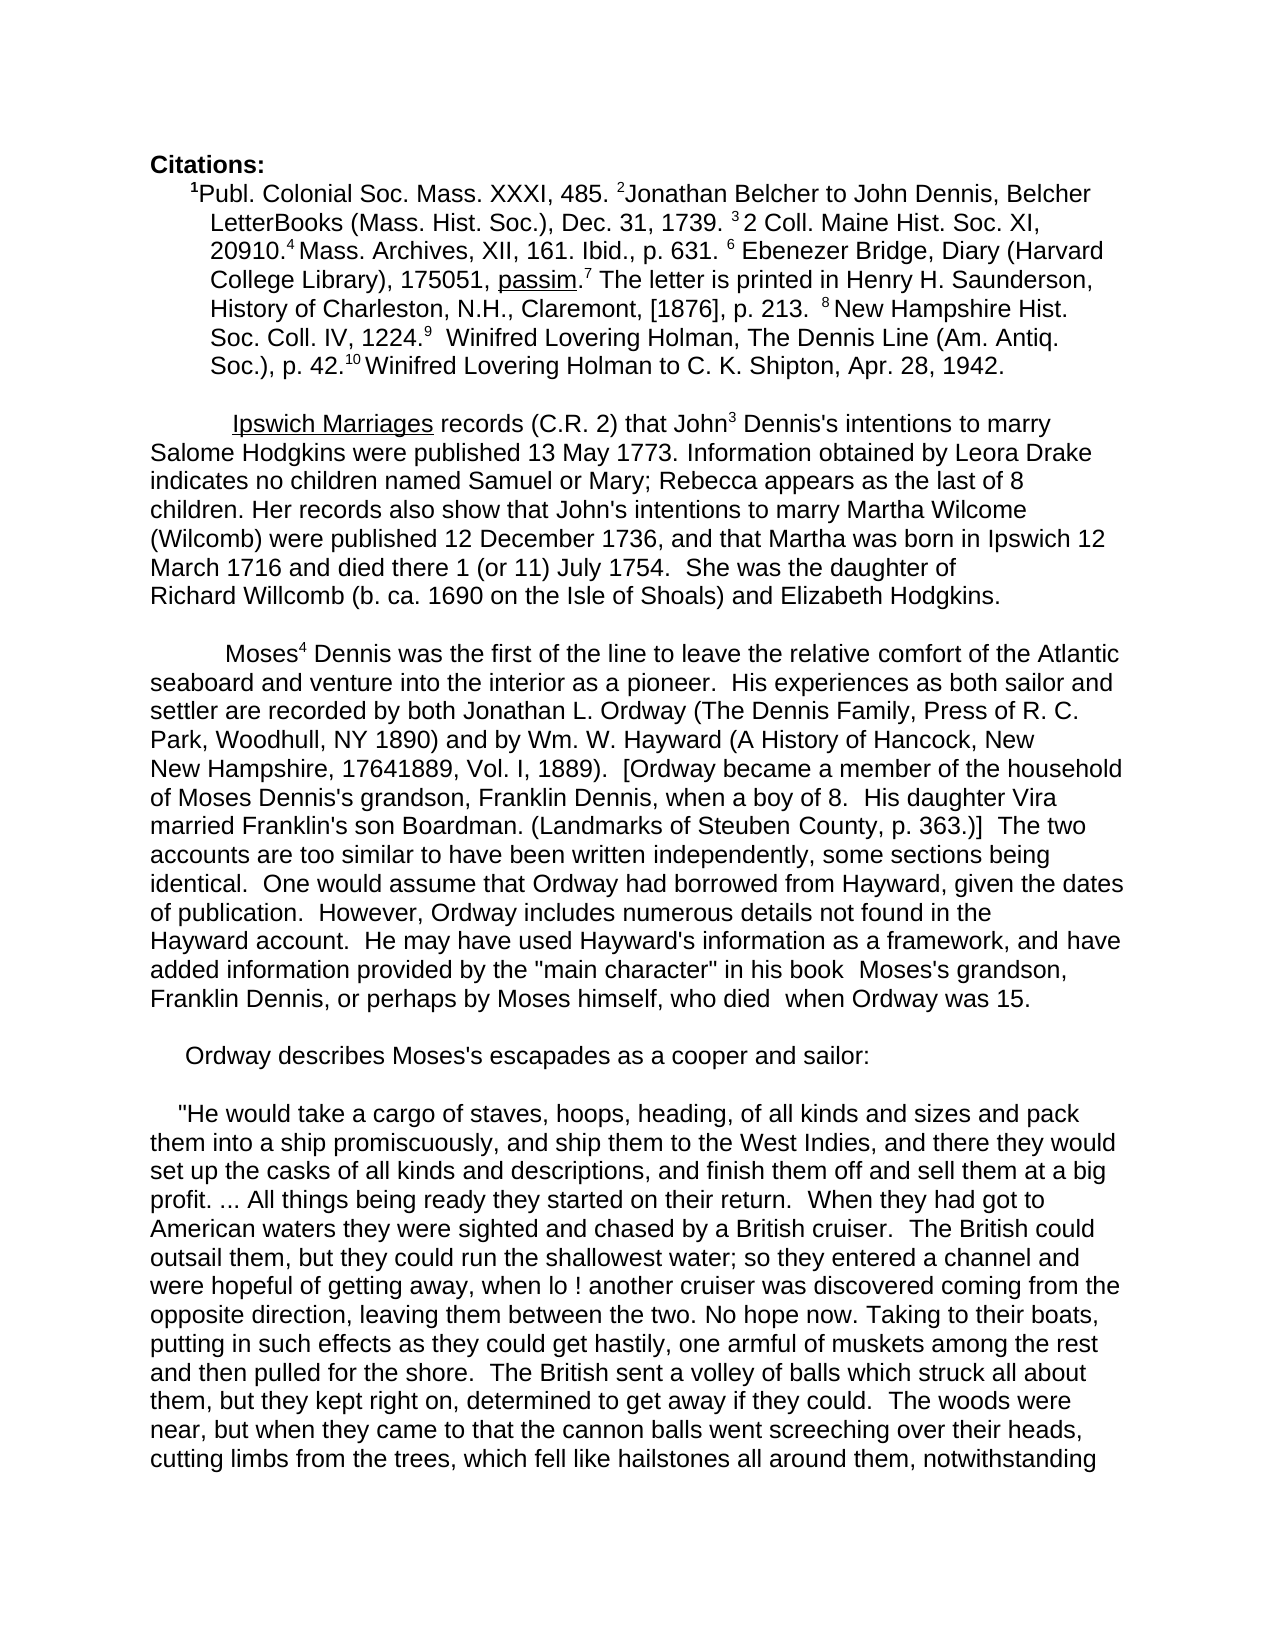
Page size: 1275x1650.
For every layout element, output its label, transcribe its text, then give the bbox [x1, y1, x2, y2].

text Moses4 Dennis was the first of the line to leave the relative comfort of the Atlantic seaboard and venture into the interior as a pioneer. His experiences as both sailor and settler are recorded by both Jonathan L. Ordway (The Dennis Family, Press of R. C. Park, Woodhull, NY 1890) and by Wm. W. Hayward (A History of Hancock, New New Hampshire, 17641889, Vol. I, 1889). [Ordway became a member of the household of Moses Dennis's grandson, Franklin Dennis, when a boy of 8. His daughter Vira married Franklin's son Boardman. (Landmarks of Steuben County, p. 363.)] The two accounts are too similar to have been written independently, some sections being identical. One would assume that Ordway had borrowed from Hayward, given the dates of publication. However, Ordway includes numerous details not found in the Hayward account. He may have used Hayward's information as a framework, and have added information provided by the "main character" in his book Moses's grandson, Franklin Dennis, or perhaps by Moses himself, who died when Ordway was 15. [150, 639, 1125, 1012]
subtitle Citations: [150, 150, 1125, 179]
text "He would take a cargo of staves, hoops, heading, of all kinds and sizes and pack them into a ship promiscuously, and ship them to the West Indies, and there they would set up the casks of all kinds and descriptions, and finish them off and sell them at a big profit. ... All things being ready they started on their return. When they had got to American waters they were sighted and chased by a British cruiser. The British could outsail them, but they could run the shallowest water; so they entered a channel and were hopeful of getting away, when lo ! another cruiser was discovered coming from the opposite direction, leaving them between the two. No hope now. Taking to their boats, putting in such effects as they could get hastily, one armful of muskets among the rest and then pulled for the shore. The British sent a volley of balls which struck all about them, but they kept right on, determined to get away if they could. The woods were near, but when they came to that the cannon balls went screeching over their heads, cutting limbs from the trees, which fell like hailstones all around them, notwithstanding [150, 1099, 1125, 1472]
text Ordway describes Moses's escapades as a cooper and sailor: [150, 1041, 1125, 1070]
subtitle 1Publ. Colonial Soc. Mass. XXXI, 485. 2Jonathan Belcher to John Dennis, Belcher LetterBooks (Mass. Hist. Soc.), Dec. 31, 1739. 3 2 Coll. Maine Hist. Soc. XI, 20910.4 Mass. Archives, XII, 161. Ibid., p. 631. 6 Ebenezer Bridge, Diary (Harvard College Library), 175051, passim.7 The letter is printed in Henry H. Saunderson, History of Charleston, N.H., Claremont, [1876], p. 213. 8 New Hampshire Hist. Soc. Coll. IV, 1224.9 Winifred Lovering Holman, The Dennis Line (Am. Antiq. Soc.), p. 42.10 Winifred Lovering Holman to C. K. Shipton, Apr. 28, 1942. [150, 179, 1125, 380]
text Ipswich Marriages records (C.R. 2) that John3 Dennis's intentions to marry Salome Hodgkins were published 13 May 1773. Information obtained by Leora Drake indicates no children named Samuel or Mary; Rebecca appears as the last of 8 children. Her records also show that John's intentions to marry Martha Wilcome (Wilcomb) were published 12 December 1736, and that Martha was born in Ipswich 12 March 1716 and died there 1 (or 11) July 1754. She was the daughter of Richard Willcomb (b. ca. 1690 on the Isle of Shoals) and Elizabeth Hodgkins. [150, 409, 1125, 610]
